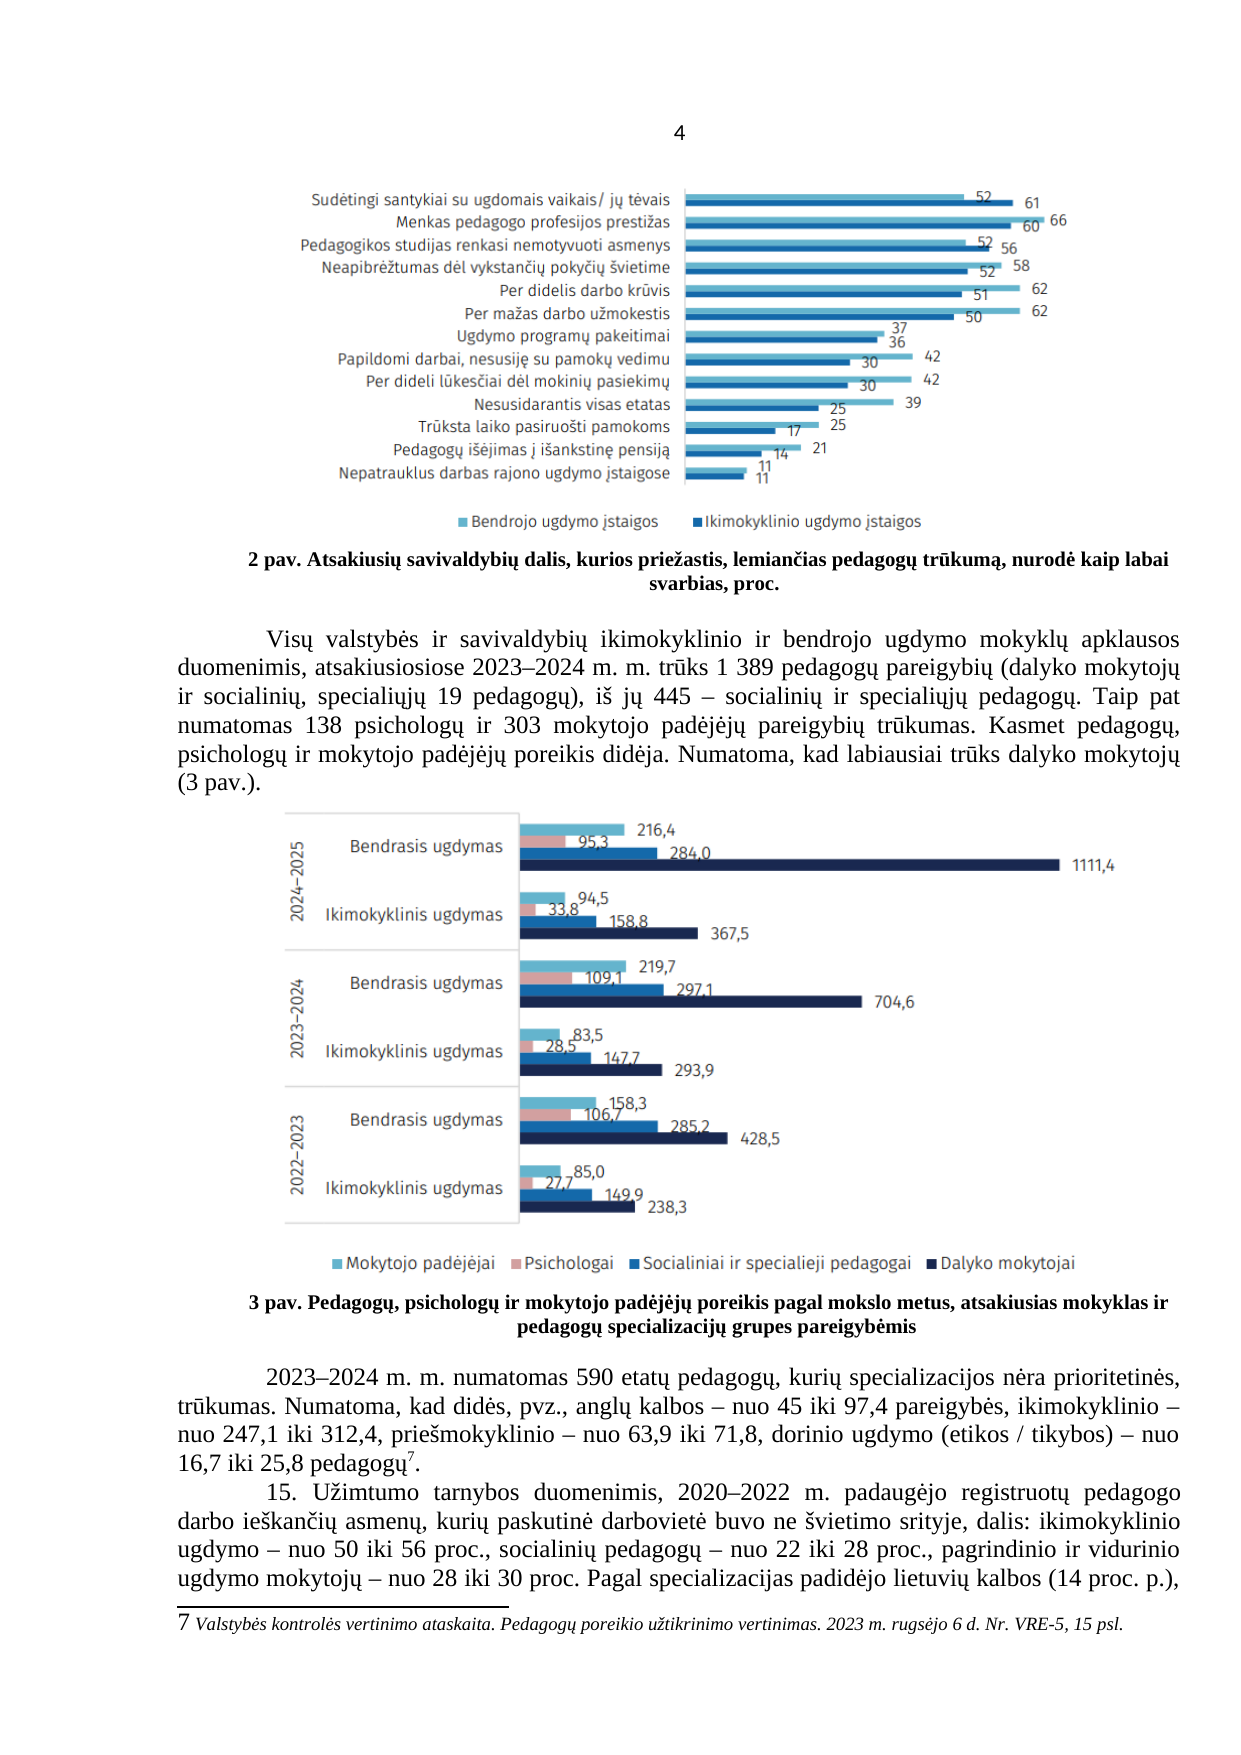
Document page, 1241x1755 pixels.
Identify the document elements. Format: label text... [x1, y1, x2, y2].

text Valstybės kontrolės vertinimo ataskaita. Pedagogų poreikio užtikrinimo vertinimas. 2023 m. rugsėjo 6 d. Nr. VRE-5, 15 psl. [177, 1607, 1181, 1636]
text 3 pav. Pedagogų, psichologų ir mokytojo padėjėjų poreikis pagal mokslo metus, atsakiusias mokyklas ir pedagogų specializacijų grupes pareigybėmis [236, 1290, 1181, 1338]
text Visų valstybės ir savivaldybių ikimokyklinio ir bendrojo ugdymo mokyklų apklausos duomenimis, atsakiusiosiose 2023–2024 m. m. trūks 1 389 pedagogų pareigybių (dalyko mokytojų ir socialinių, specialiųjų 19 pedagogų), iš jų 445 – socialinių ir specialiųjų pedagogų. Taip pat numatomas 138 psichologų ir 303 mokytojo padėjėjų pareigybių trūkumas. Kasmet pedagogų, psichologų ir mokytojo padėjėjų poreikis didėja. Numatoma, kad labiausiai trūks dalyko mokytojų (3 pav.). [177, 624, 1181, 796]
text 15. Užimtumo tarnybos duomenimis, 2020–2022 m. padaugėjo registruotų pedagogo darbo ieškančių asmenų, kurių paskutinė darbovietė buvo ne švietimo srityje, dalis: ikimokyklinio ugdymo – nuo 50 iki 56 proc., socialinių pedagogų – nuo 22 iki 28 proc., pagrindinio ir vidurinio ugdymo mokytojų – nuo 28 iki 30 proc. Pagal specializacijas padidėjo lietuvių kalbos (14 proc. p.), [177, 1477, 1181, 1592]
text 2 pav. Atsakiusių savivaldybių dalis, kurios priežastis, lemiančias pedagogų trūkumą, nurodė kaip labai svarbias, proc. [236, 547, 1181, 595]
text 2023–2024 m. m. numatomas 590 etatų pedagogų, kurių specializacijos nėra prioritetinės, trūkumas. Numatoma, kad didės, pvz., anglų kalbos – nuo 45 iki 97,4 pareigybės, ikimokyklinio – nuo 247,1 iki 312,4, priešmokyklinio – nuo 63,9 iki 71,8, dorinio ugdymo (etikos / tikybos) – nuo 16,7 iki 25,8 pedagogų. [177, 1362, 1181, 1477]
